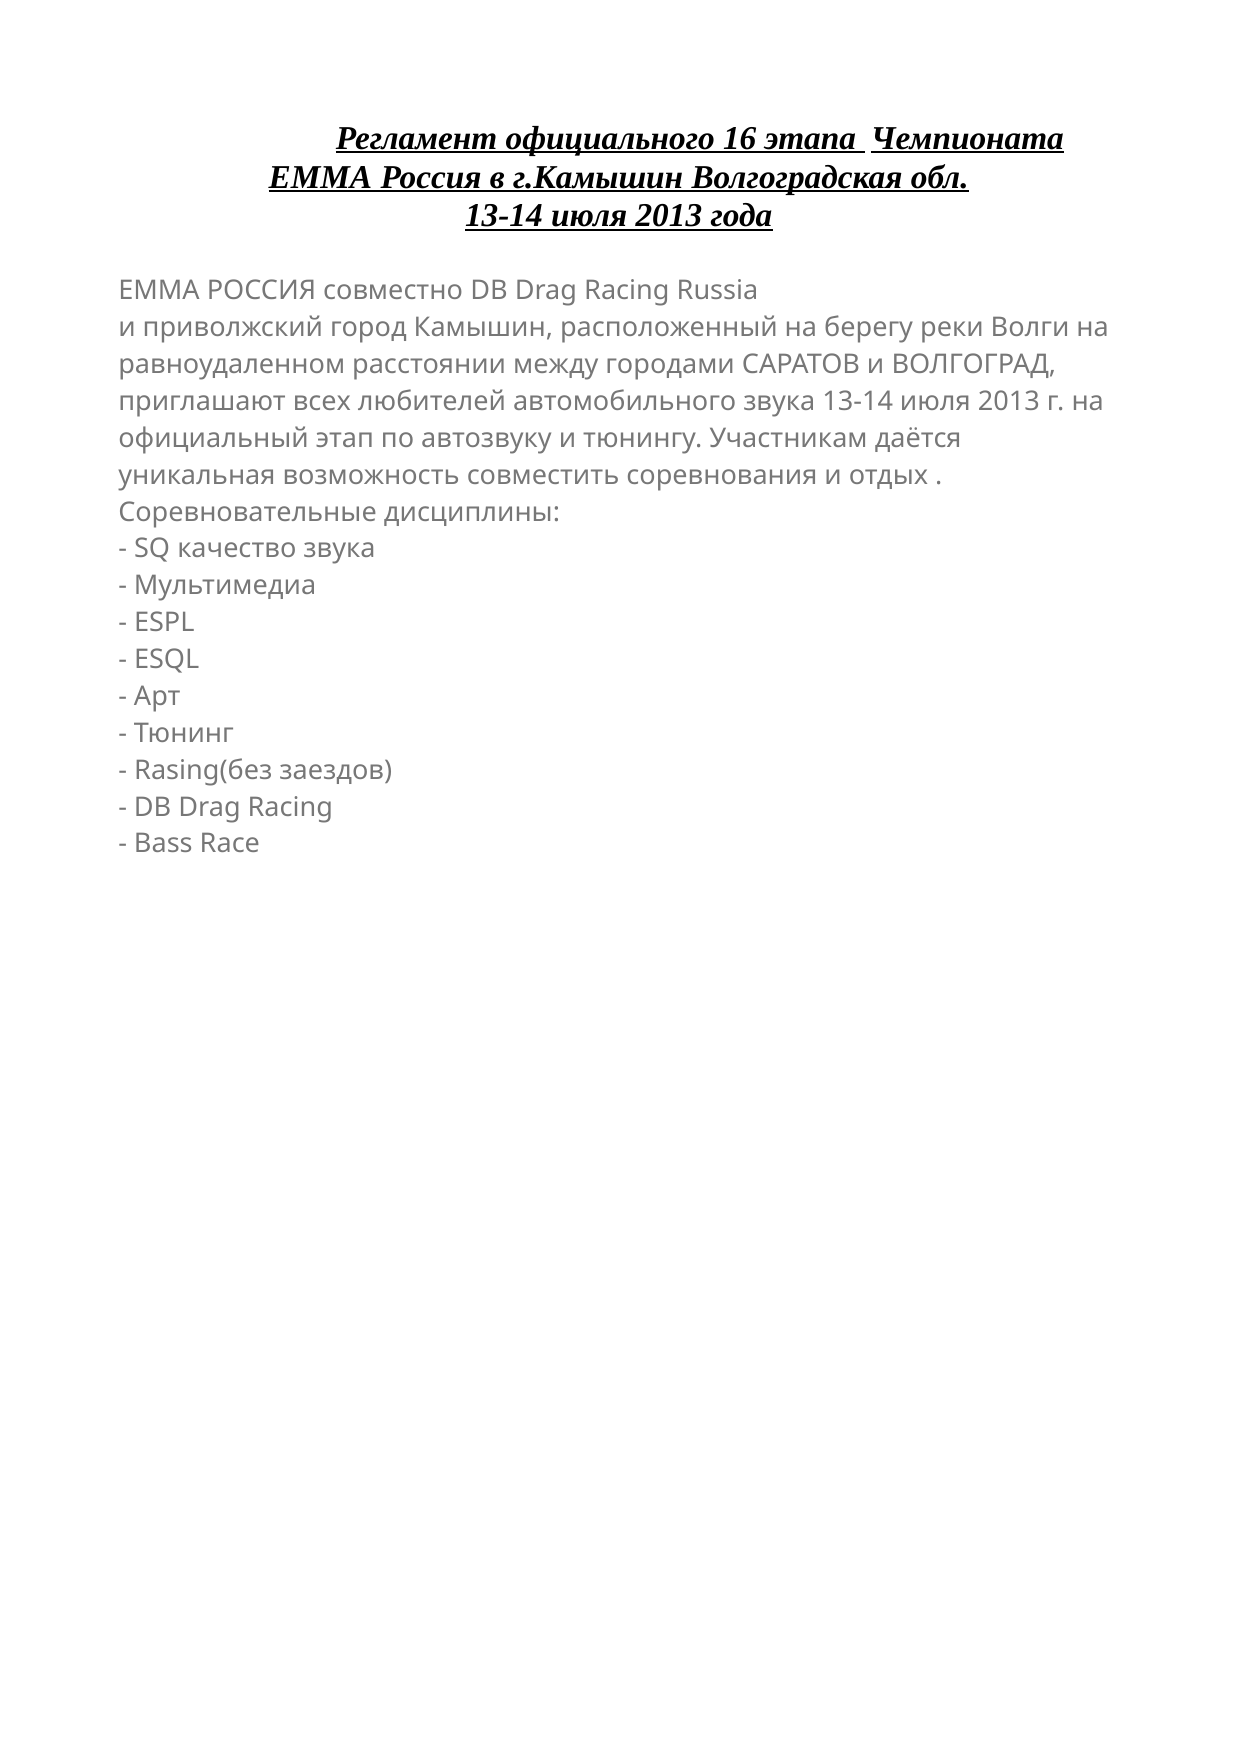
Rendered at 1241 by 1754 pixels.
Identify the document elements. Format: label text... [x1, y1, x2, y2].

text - Мультимедиа [118, 566, 1122, 603]
text Регламент официального 16 этапа Чемпионата ЕММА Россия в г.Камышин Волгоградская обл. [118, 118, 1122, 196]
text [118, 1581, 1122, 1612]
text - Rasing(без заездов) [118, 750, 1122, 787]
text - SQ качество звука [118, 529, 1122, 566]
text 13-14 июля 2013 года [118, 196, 1122, 234]
text - DB Drag Racing [118, 787, 1122, 824]
text Cоревновательные дисциплины: [118, 492, 1122, 529]
text - Арт [118, 676, 1122, 713]
text - Bass Race [118, 824, 1122, 861]
text - Тюнинг [118, 713, 1122, 750]
text EMMA РОССИЯ совместно DB Drag Racing Russia и приволжский город Камышин, расположенный на берегу реки Волги на равноудаленном расстоянии между городами САРАТОВ и ВОЛГОГРАД, приглашают всех любителей автомобильного звука 13-14 июля 2013 г. на официальный этап по автозвуку и тюнингу. Участникам даётся уникальная возможность совместить соревнования и отдых . [118, 271, 1122, 492]
text - ESPL [118, 603, 1122, 639]
text - ESQL [118, 639, 1122, 676]
